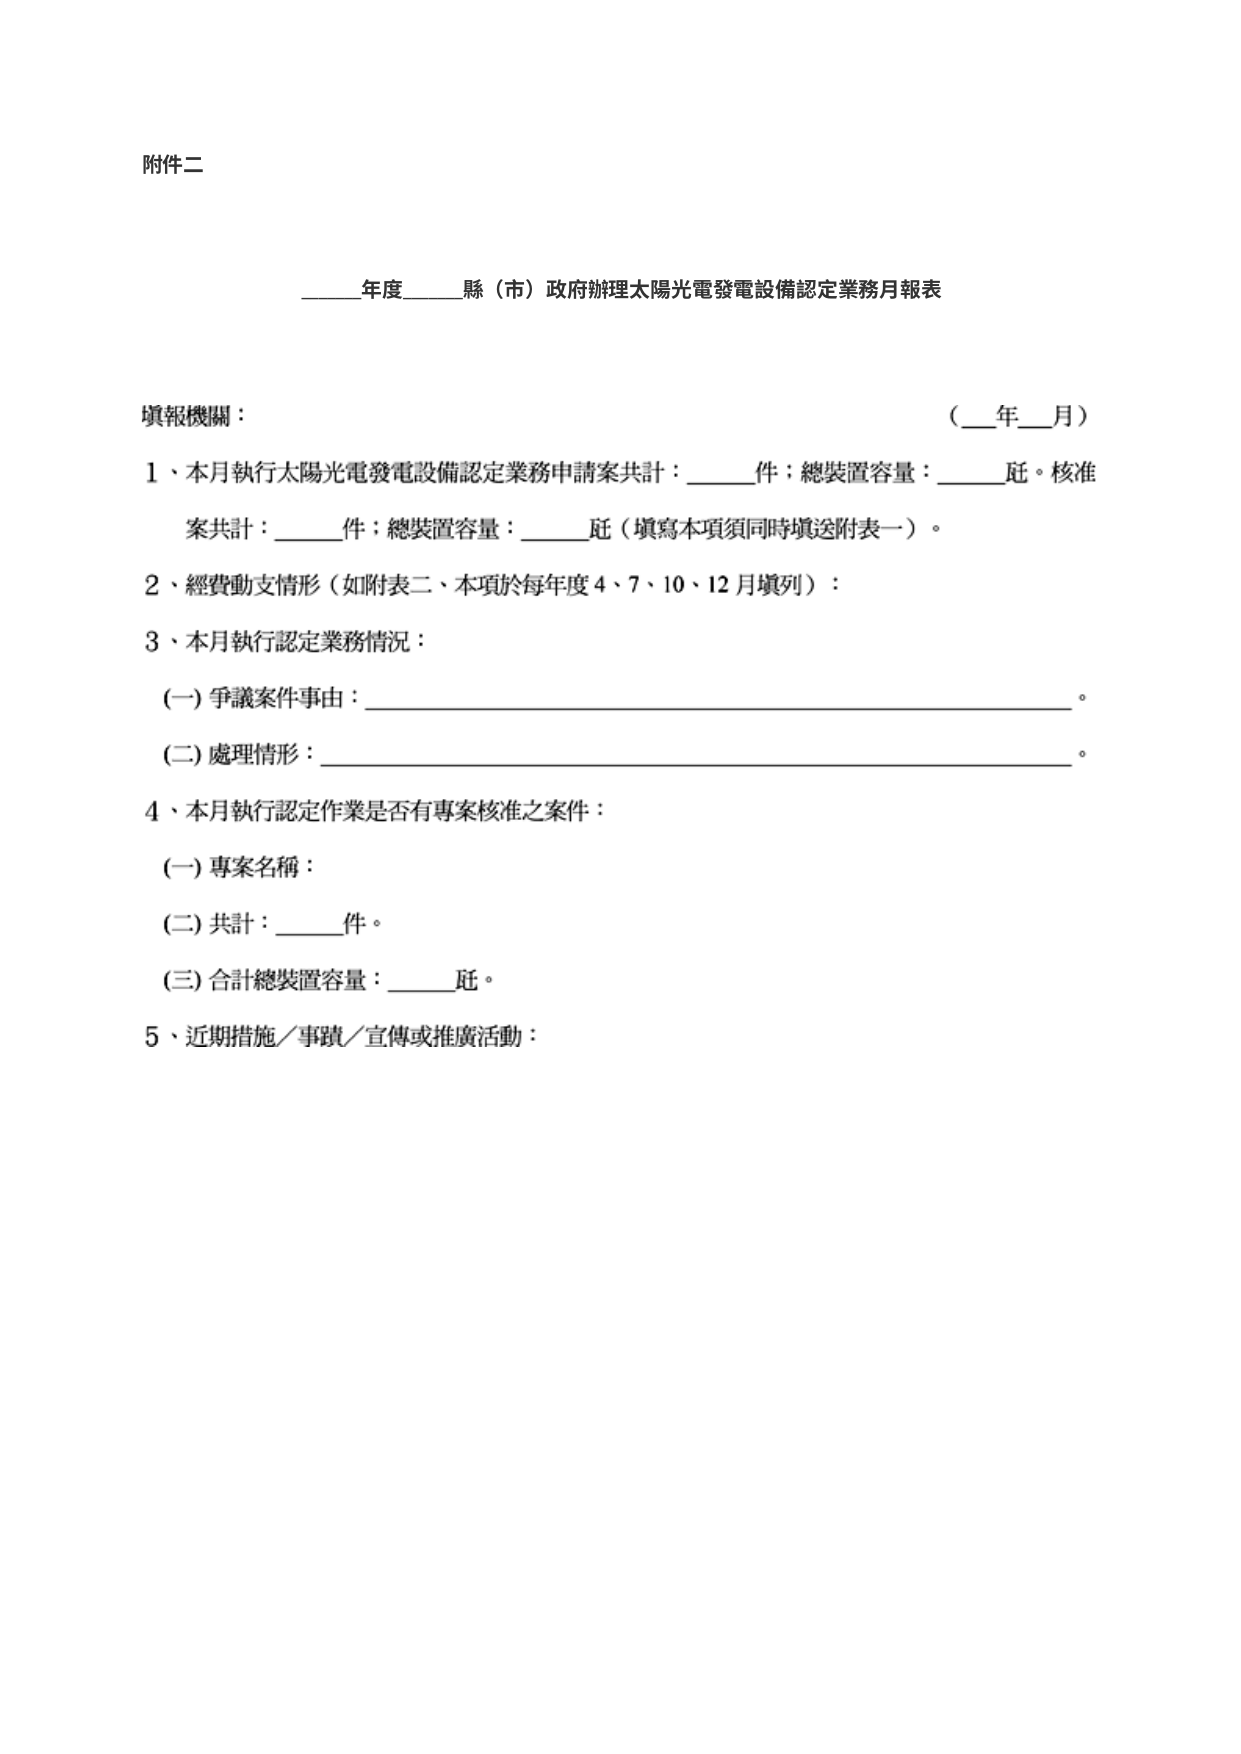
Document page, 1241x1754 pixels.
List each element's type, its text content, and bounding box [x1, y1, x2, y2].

text _______年度_______縣（市）政府辦理太陽光電發電設備認定業務月報表 [142, 247, 1102, 309]
text 附件二 [142, 122, 1098, 184]
